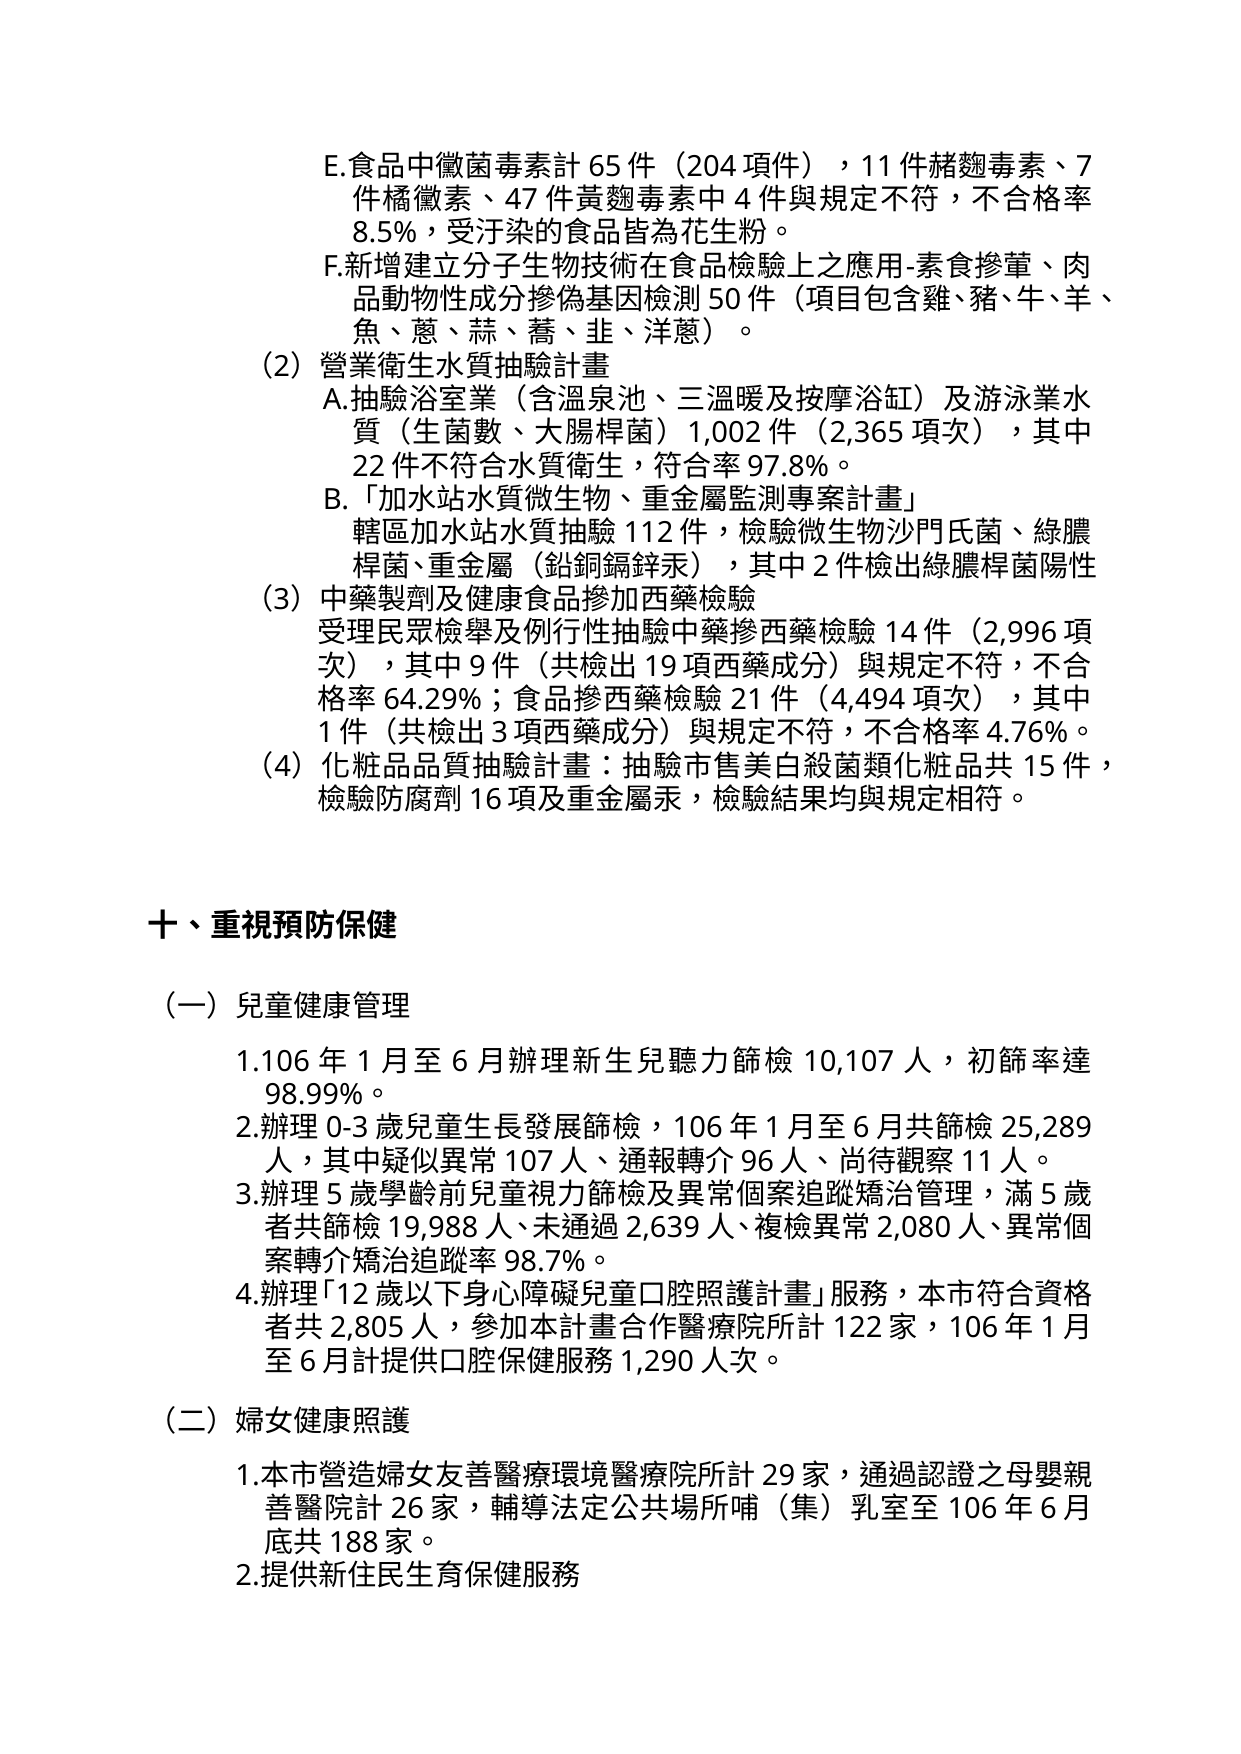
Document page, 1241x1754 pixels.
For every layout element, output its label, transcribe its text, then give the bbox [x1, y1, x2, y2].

text B.「加水站水質微生物、重金屬監測專案計畫」 轄區加水站水質抽驗112件，檢驗微生物沙門氏菌、綠膿桿菌、重金屬（鉛銅鎘鋅汞），其中2件檢出綠膿桿菌陽性。 [323, 483, 1092, 583]
text （一）兒童健康管理 [148, 964, 1092, 1044]
text （2）營業衛生水質抽驗計畫 [244, 349, 1092, 383]
text E.食品中黴菌毒素計65件（204項件），11件赭麴毒素、7件橘黴素、47件黃麴毒素中4件與規定不符，不合格率8.5%，受汙染的食品皆為花生粉。 [323, 149, 1092, 249]
text 4.辦理「12歲以下身心障礙兒童口腔照護計畫」服務，本市符合資格者共2,805人，參加本計畫合作醫療院所計122家，106年1月至6月計提供口腔保健服務1,290人次。 [235, 1278, 1092, 1378]
text F.新增建立分子生物技術在食品檢驗上之應用-素食摻葷、肉品動物性成分摻偽基因檢測50件（項目包含雞、豬、牛、羊、魚、蔥、蒜、蕎、韭、洋蔥）。 [323, 249, 1092, 349]
text 十、重視預防保健 [148, 883, 1092, 964]
text （4）化粧品品質抽驗計畫：抽驗市售美白殺菌類化粧品共15件，檢驗防腐劑16項及重金屬汞，檢驗結果均與規定相符。 [244, 749, 1092, 816]
text （二）婦女健康照護 [148, 1378, 1092, 1459]
text 3.辦理5歲學齡前兒童視力篩檢及異常個案追蹤矯治管理，滿5歲者共篩檢19,988人、未通過2,639人、複檢異常2,080人、異常個案轉介矯治追蹤率98.7%。 [235, 1178, 1092, 1278]
text （3）中藥製劑及健康食品摻加西藥檢驗 受理民眾檢舉及例行性抽驗中藥摻西藥檢驗14件（2,996項次），其中9件（共檢出19項西藥成分）與規定不符，不合格率64.29%；食品摻西藥檢驗21件（4,494項次），其中1件（共檢出3項西藥成分）與規定不符，不合格率4.76%。 [244, 583, 1092, 749]
text 2.提供新住民生育保健服務 [235, 1559, 1092, 1592]
text 1.本市營造婦女友善醫療環境醫療院所計29家，通過認證之母嬰親善醫院計26家，輔導法定公共場所哺（集）乳室至106年6月底共188家。 [235, 1459, 1092, 1559]
text A.抽驗浴室業（含溫泉池、三溫暖及按摩浴缸）及游泳業水質（生菌數、大腸桿菌）1,002件（2,365項次），其中22件不符合水質衛生，符合率97.8%。 [323, 383, 1092, 483]
text 2.辦理0-3歲兒童生長發展篩檢，106年1月至6月共篩檢25,289人，其中疑似異常107人、通報轉介96人、尚待觀察11人。 [235, 1111, 1092, 1178]
text 1.106年1月至6月辦理新生兒聽力篩檢10,107人，初篩率達98.99%。 [235, 1044, 1092, 1111]
